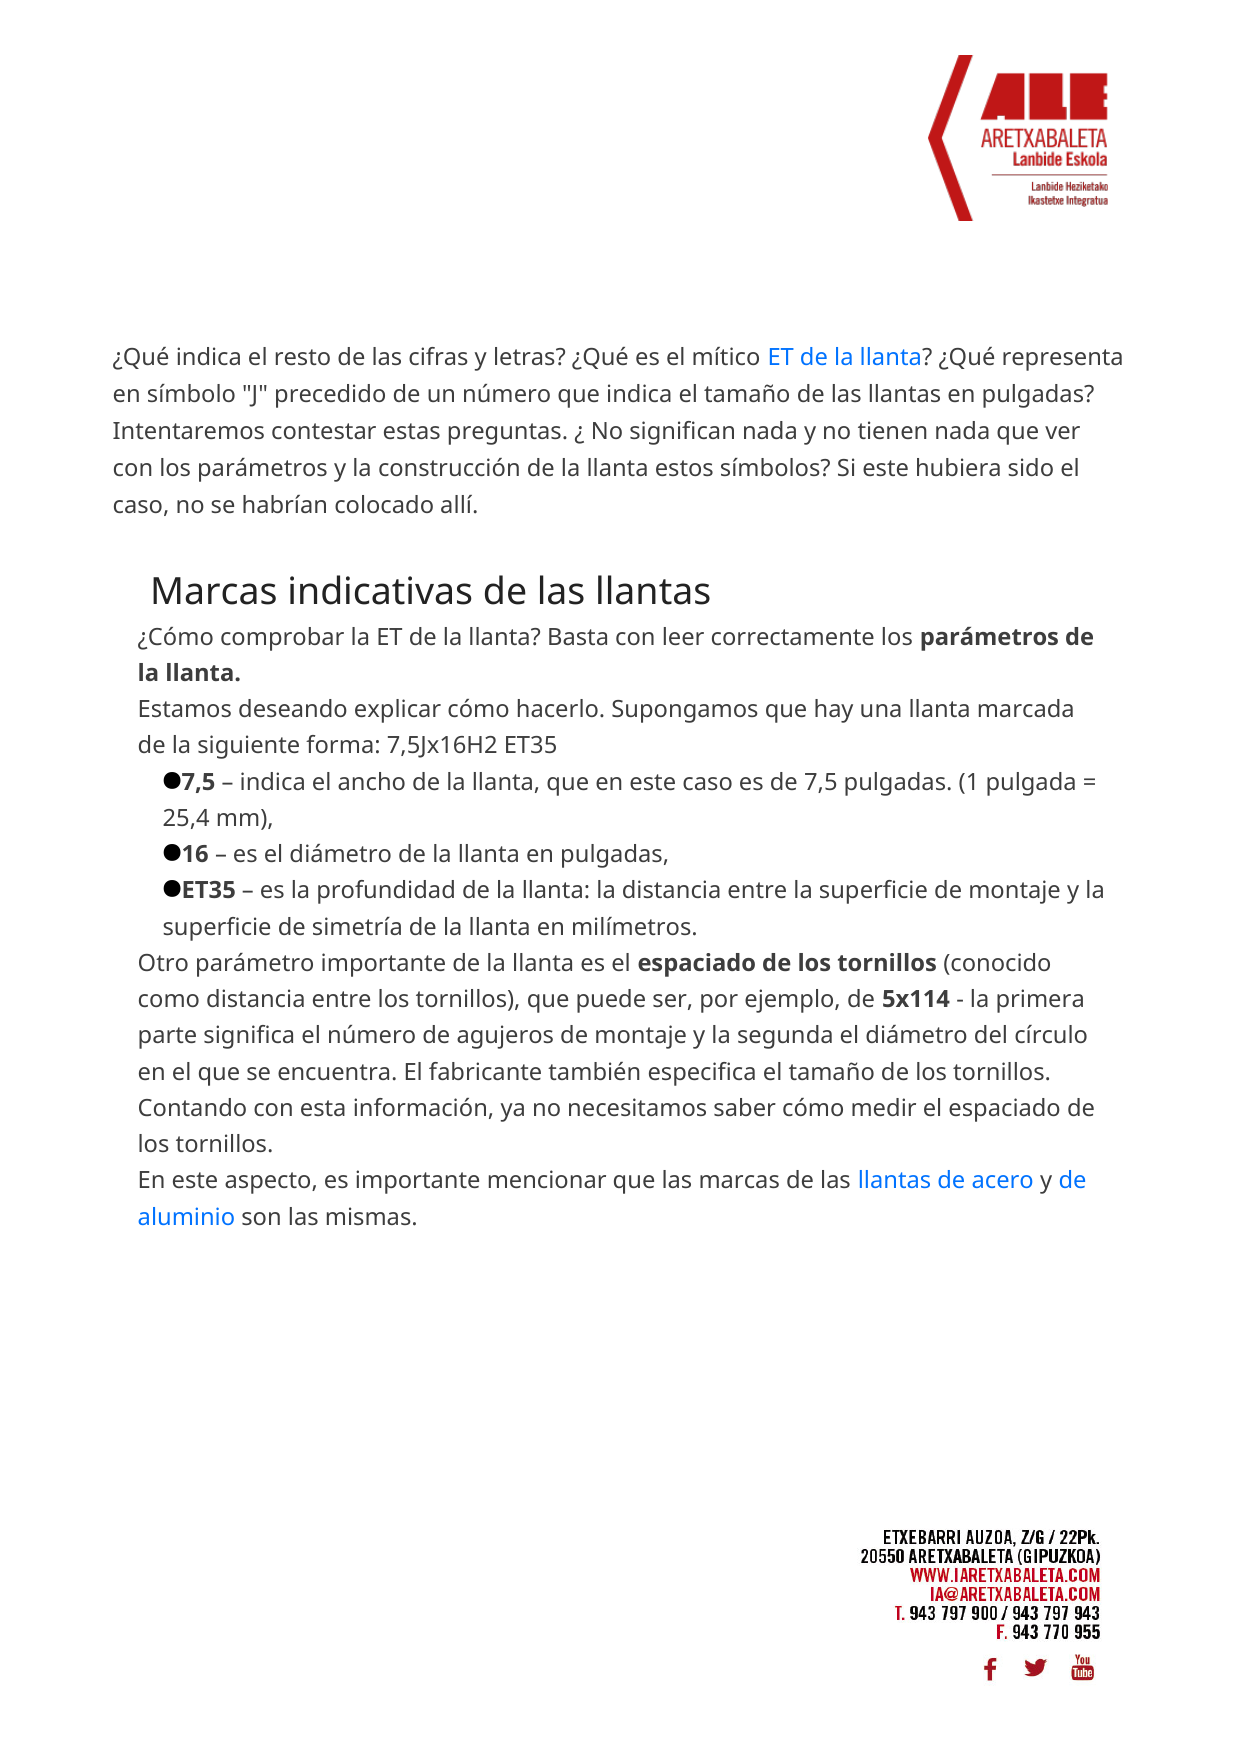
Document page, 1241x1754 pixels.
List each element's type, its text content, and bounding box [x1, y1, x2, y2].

list 16 – es el diámetro de la llanta en pulgadas, [112, 833, 1128, 869]
list ET35 – es la profundidad de la llanta: la distancia entre la superficie de montaje y la superficie de simetría de la llanta en milímetros. [112, 869, 1128, 942]
picture [903, 55, 1135, 221]
subtitle Marcas indicativas de las llantas [150, 563, 1090, 616]
list 7,5 – indica el ancho de la llanta, que en este caso es de 7,5 pulgadas. (1 pulgada = 25,4 mm), [112, 761, 1128, 833]
text ¿Cómo comprobar la ET de la llanta? Basta con leer correctamente los parámetros de la llanta. Estamos deseando explicar cómo hacerlo. Supongamos que hay una llanta marcada de la siguiente forma: 7,5Jx16H2 ET35 [137, 616, 1103, 761]
text Otro parámetro importante de la llanta es el espaciado de los tornillos (conocido como distancia entre los tornillos), que puede ser, por ejemplo, de 5x114 - la primera parte significa el número de agujeros de montaje y la segunda el diámetro del círculo en el que se encuentra. El fabricante también especifica el tamaño de los tornillos. Contando con esta información, ya no necesitamos saber cómo medir el espaciado de los tornillos. [137, 942, 1103, 1159]
text ¿Qué indica el resto de las cifras y letras? ¿Qué es el mítico ET de la llanta? ¿Qué representa en símbolo "J" precedido de un número que indica el tamaño de las llantas en pulgadas? Intentaremos contestar estas preguntas. ¿ No significan nada y no tienen nada que ver con los parámetros y la construcción de la llanta estos símbolos? Si este hubiera sido el caso, no se habrían colocado allí. [112, 340, 1128, 521]
text En este aspecto, es importante mencionar que las marcas de las llantas de acero y de aluminio son las mismas. [137, 1159, 1103, 1232]
picture [804, 1501, 1135, 1688]
